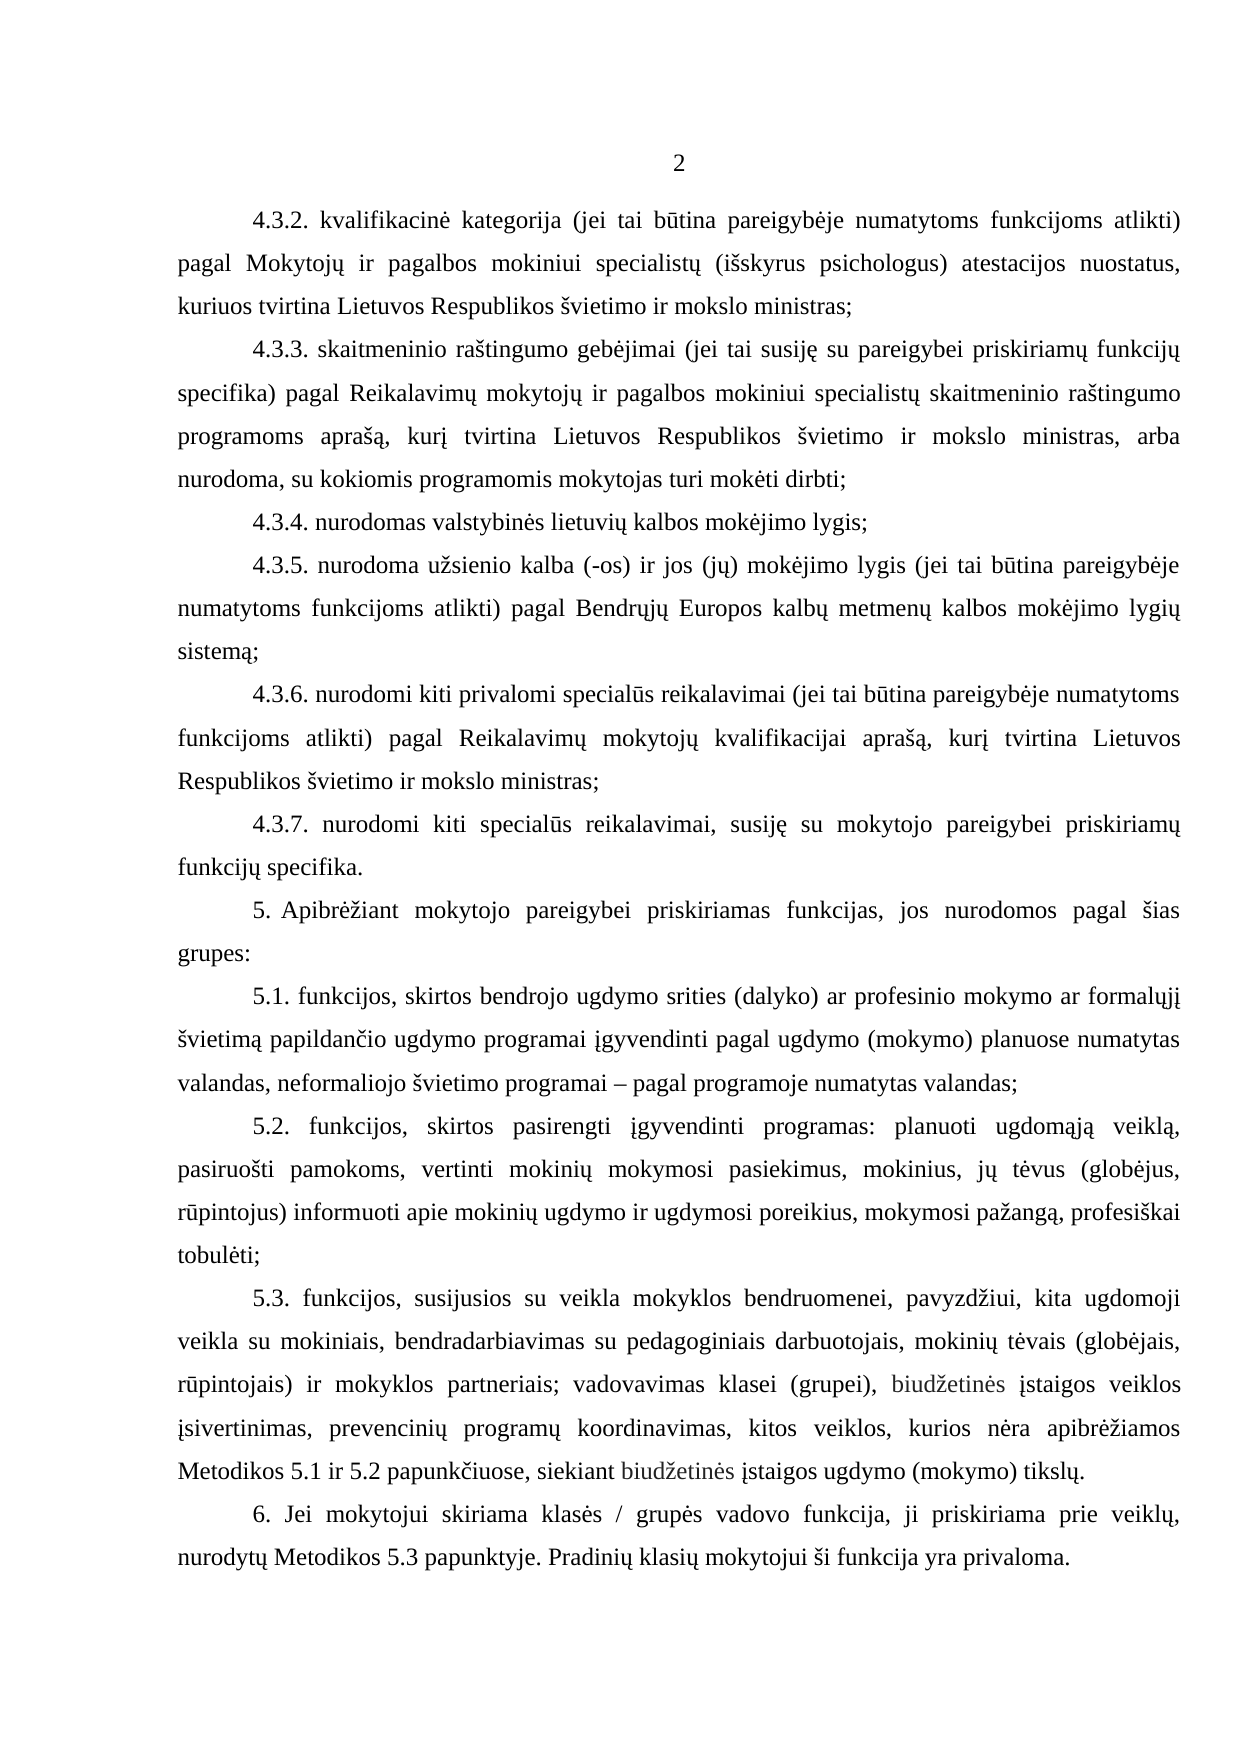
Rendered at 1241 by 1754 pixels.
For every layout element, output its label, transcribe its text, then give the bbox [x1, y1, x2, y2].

text 4.3.4. nurodomas valstybinės lietuvių kalbos mokėjimo lygis; [177, 507, 1181, 536]
text 5.2. funkcijos, skirtos pasirengti įgyvendinti programas: planuoti ugdomąją veiklą, pasiruošti pamokoms, vertinti mokinių mokymosi pasiekimus, mokinius, jų tėvus (globėjus, rūpintojus) informuoti apie mokinių ugdymo ir ugdymosi poreikius, mokymosi pažangą, profesiškai tobulėti; [177, 1111, 1181, 1269]
text 4.3.2. kvalifikacinė kategorija (jei tai būtina pareigybėje numatytoms funkcijoms atlikti) pagal Mokytojų ir pagalbos mokiniui specialistų (išskyrus psichologus) atestacijos nuostatus, kuriuos tvirtina Lietuvos Respublikos švietimo ir mokslo ministras; [177, 205, 1181, 320]
text 4.3.7. nurodomi kiti specialūs reikalavimai, susiję su mokytojo pareigybei priskiriamų funkcijų specifika. [177, 809, 1181, 881]
text 4.3.5. nurodoma užsienio kalba (-os) ir jos (jų) mokėjimo lygis (jei tai būtina pareigybėje numatytoms funkcijoms atlikti) pagal Bendrųjų Europos kalbų metmenų kalbos mokėjimo lygių sistemą; [177, 550, 1181, 665]
text 5.3. funkcijos, susijusios su veikla mokyklos bendruomenei, pavyzdžiui, kita ugdomoji veikla su mokiniais, bendradarbiavimas su pedagoginiais darbuotojais, mokinių tėvais (globėjais, rūpintojais) ir mokyklos partneriais; vadovavimas klasei (grupei), biudžetinės įstaigos veiklos įsivertinimas, prevencinių programų koordinavimas, kitos veiklos, kurios nėra apibrėžiamos Metodikos 5.1 ir 5.2 papunkčiuose, siekiant biudžetinės įstaigos ugdymo (mokymo) tikslų. [177, 1283, 1181, 1484]
text 4.3.6. nurodomi kiti privalomi specialūs reikalavimai (jei tai būtina pareigybėje numatytoms funkcijoms atlikti) pagal Reikalavimų mokytojų kvalifikacijai aprašą, kurį tvirtina Lietuvos Respublikos švietimo ir mokslo ministras; [177, 679, 1181, 794]
text 4.3.3. skaitmeninio raštingumo gebėjimai (jei tai susiję su pareigybei priskiriamų funkcijų specifika) pagal Reikalavimų mokytojų ir pagalbos mokiniui specialistų skaitmeninio raštingumo programoms aprašą, kurį tvirtina Lietuvos Respublikos švietimo ir mokslo ministras, arba nurodoma, su kokiomis programomis mokytojas turi mokėti dirbti; [177, 334, 1181, 493]
text 6. Jei mokytojui skiriama klasės / grupės vadovo funkcija, ji priskiriama prie veiklų, nurodytų Metodikos 5.3 papunktyje. Pradinių klasių mokytojui ši funkcija yra privaloma. [177, 1499, 1181, 1571]
text 5.1. funkcijos, skirtos bendrojo ugdymo srities (dalyko) ar profesinio mokymo ar formalųjį švietimą papildančio ugdymo programai įgyvendinti pagal ugdymo (mokymo) planuose numatytas valandas, neformaliojo švietimo programai – pagal programoje numatytas valandas; [177, 981, 1181, 1096]
text 5. Apibrėžiant mokytojo pareigybei priskiriamas funkcijas, jos nurodomos pagal šias grupes: [177, 895, 1181, 967]
